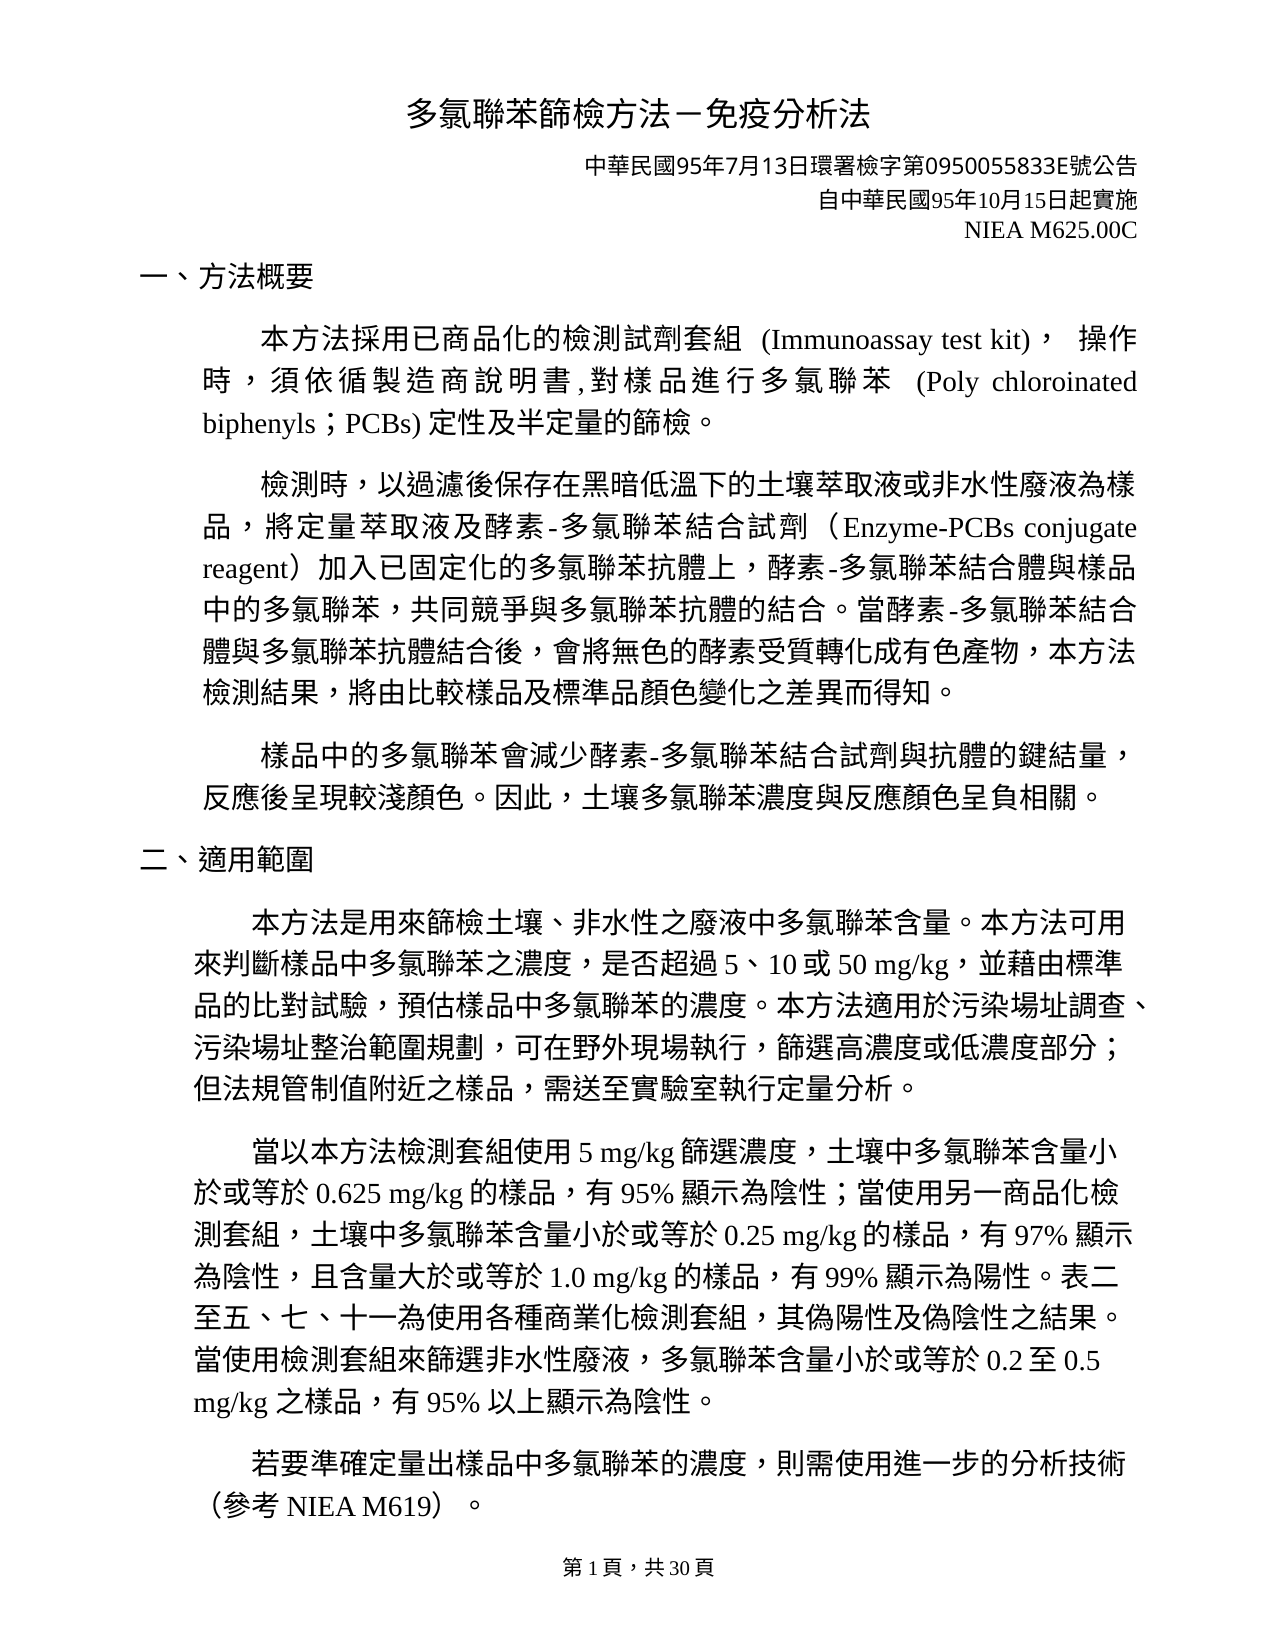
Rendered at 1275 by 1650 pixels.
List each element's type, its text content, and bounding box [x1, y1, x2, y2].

text 二、適用範圍 [139, 837, 1137, 879]
text 本方法採用已商品化的檢測試劑套組 (Immunoassay test kit)， 操作時，須依循製造商說明書,對樣品進行多氯聯苯 (Poly chloroinated biphenyls；PCBs) 定性及半定量的篩檢。 [202, 316, 1137, 441]
text 樣品中的多氯聯苯會減少酵素-多氯聯苯結合試劑與抗體的鍵結量，反應後呈現較淺顏色。因此，土壤多氯聯苯濃度與反應顏色呈負相關。 [202, 733, 1137, 816]
text 本方法是用來篩檢土壤、非水性之廢液中多氯聯苯含量。本方法可用來判斷樣品中多氯聯苯之濃度，是否超過5、10或50 mg/kg，並藉由標準品的比對試驗，預估樣品中多氯聯苯的濃度。本方法適用於污染場址調查、污染場址整治範圍規劃，可在野外現場執行，篩選高濃度或低濃度部分；但法規管制值附近之樣品，需送至實驗室執行定量分析。 [193, 900, 1137, 1108]
text 中華民國95年7月13日環署檢字第0950055833E號公告 [139, 148, 1137, 182]
text 檢測時，以過濾後保存在黑暗低溫下的土壤萃取液或非水性廢液為樣品，將定量萃取液及酵素-多氯聯苯結合試劑（Enzyme-PCBs conjugate reagent）加入已固定化的多氯聯苯抗體上，酵素-多氯聯苯結合體與樣品中的多氯聯苯，共同競爭與多氯聯苯抗體的結合。當酵素-多氯聯苯結合體與多氯聯苯抗體結合後，會將無色的酵素受質轉化成有色產物，本方法檢測結果，將由比較樣品及標準品顏色變化之差異而得知。 [202, 462, 1137, 712]
text 當以本方法檢測套組使用5 mg/kg篩選濃度，土壤中多氯聯苯含量小於或等於0.625 mg/kg的樣品，有95% 顯示為陰性；當使用另一商品化檢測套組，土壤中多氯聯苯含量小於或等於0.25 mg/kg的樣品，有97% 顯示為陰性，且含量大於或等於1.0 mg/kg的樣品，有99% 顯示為陽性。表二至五、七、十一為使用各種商業化檢測套組，其偽陽性及偽陰性之結果。當使用檢測套組來篩選非水性廢液，多氯聯苯含量小於或等於0.2至0.5 mg/kg 之樣品，有95% 以上顯示為陰性。 [193, 1129, 1137, 1421]
text 若要準確定量出樣品中多氯聯苯的濃度，則需使用進一步的分析技術（參考NIEA M619）。 [193, 1441, 1137, 1525]
text 多氯聯苯篩檢方法－免疫分析法 [139, 87, 1137, 136]
text 一、方法概要 [139, 254, 1137, 296]
text 自中華民國95年10月15日起實施 [139, 182, 1137, 215]
text NIEA M625.00C [139, 215, 1137, 243]
